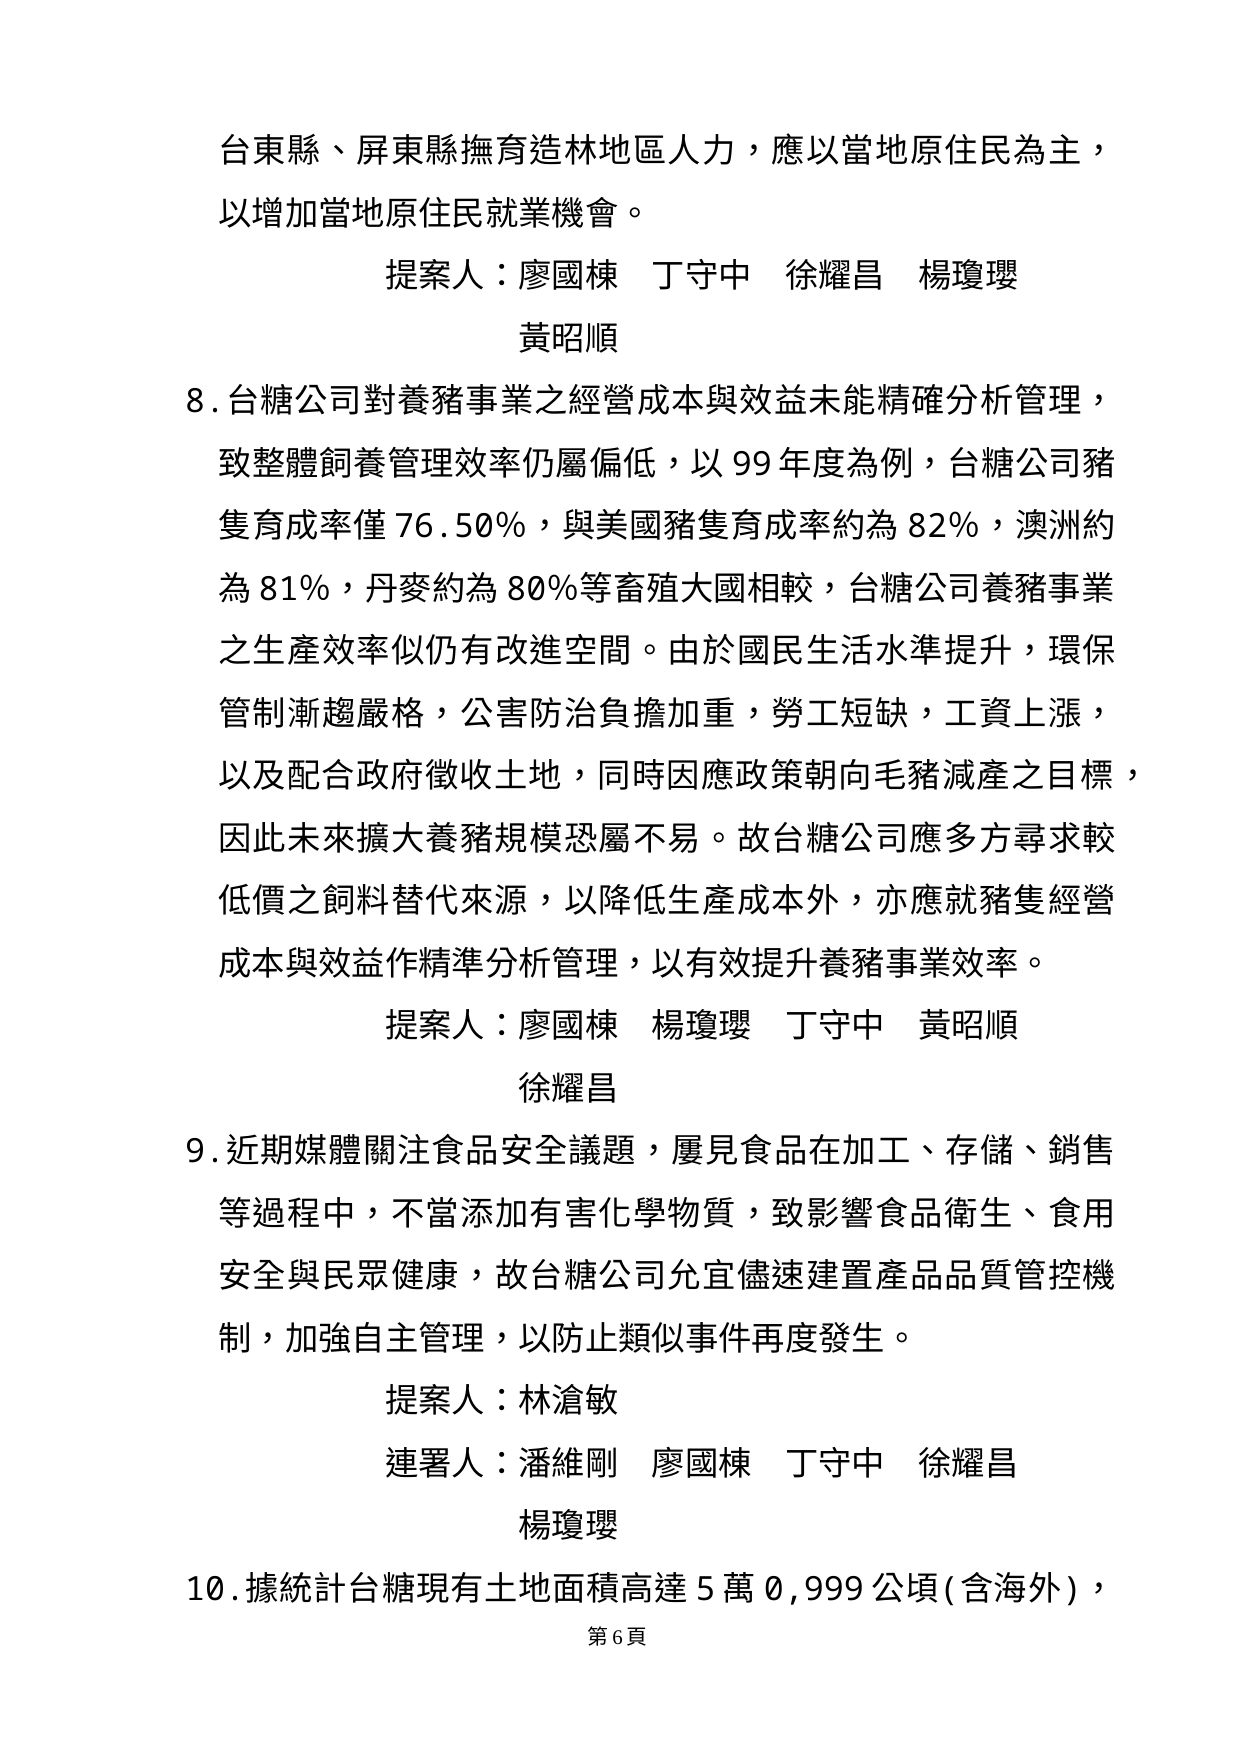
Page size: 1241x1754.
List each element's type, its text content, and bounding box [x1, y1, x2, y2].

text 提案人：廖國棟 楊瓊瓔 丁守中 黃昭順 徐耀昌 [385, 981, 1049, 1106]
text 連署人：潘維剛 廖國棟 丁守中 徐耀昌 楊瓊瓔 [385, 1419, 1049, 1544]
text 9.近期媒體關注食品安全議題，屢見食品在加工、存儲、銷售等過程中，不當添加有害化學物質，致影響食品衛生、食用安全與民眾健康，故台糖公司允宜儘速建置產品品質管控機制，加強自主管理，以防止類似事件再度發生。 [185, 1106, 1116, 1356]
text 7.台糖公司運用非正式人力之比率偏高，應衡酌業務增減及人力情形適度予以縮減，以有效控管人力配置。另針對花蓮縣、台東縣、屏東縣撫育造林地區人力，應以當地原住民為主，以增加當地原住民就業機會。 [185, 106, 1116, 231]
text 8.台糖公司對養豬事業之經營成本與效益未能精確分析管理，致整體飼養管理效率仍屬偏低，以99年度為例，台糖公司豬隻育成率僅76.50％，與美國豬隻育成率約為82％，澳洲約為81％，丹麥約為80％等畜殖大國相較，台糖公司養豬事業之生產效率似仍有改進空間。由於國民生活水準提升，環保管制漸趨嚴格，公害防治負擔加重，勞工短缺，工資上漲，以及配合政府徵收土地，同時因應政策朝向毛豬減產之目標，因此未來擴大養豬規模恐屬不易。故台糖公司應多方尋求較低價之飼料替代來源，以降低生產成本外，亦應就豬隻經營成本與效益作精準分析管理，以有效提升養豬事業效率。 [185, 356, 1116, 981]
text 提案人：林滄敏 [385, 1356, 1049, 1419]
text 提案人：廖國棟 丁守中 徐耀昌 楊瓊瓔 黃昭順 [385, 231, 1049, 356]
text 10.據統計台糖現有土地面積高達5萬0,999公頃(含海外)，多為早年為穩定糖業發展，投資開墾之農場土地，隨著經濟環境變遷，已關閉大多數糖廠，散布於全臺非事業用地增為2萬4,492公頃（離蔗土地），然為配合政府政策，部分土地被指定造林，由該公司編列相關費用（其若為民間土地則由農委會編列預算補助），另部分土地因配合政府經濟政策，奉示減少租金，均影響公司營運績效。行政院及農政主管部會應對維護蔗農權益研謀妥適方案。 [185, 1544, 1116, 1606]
